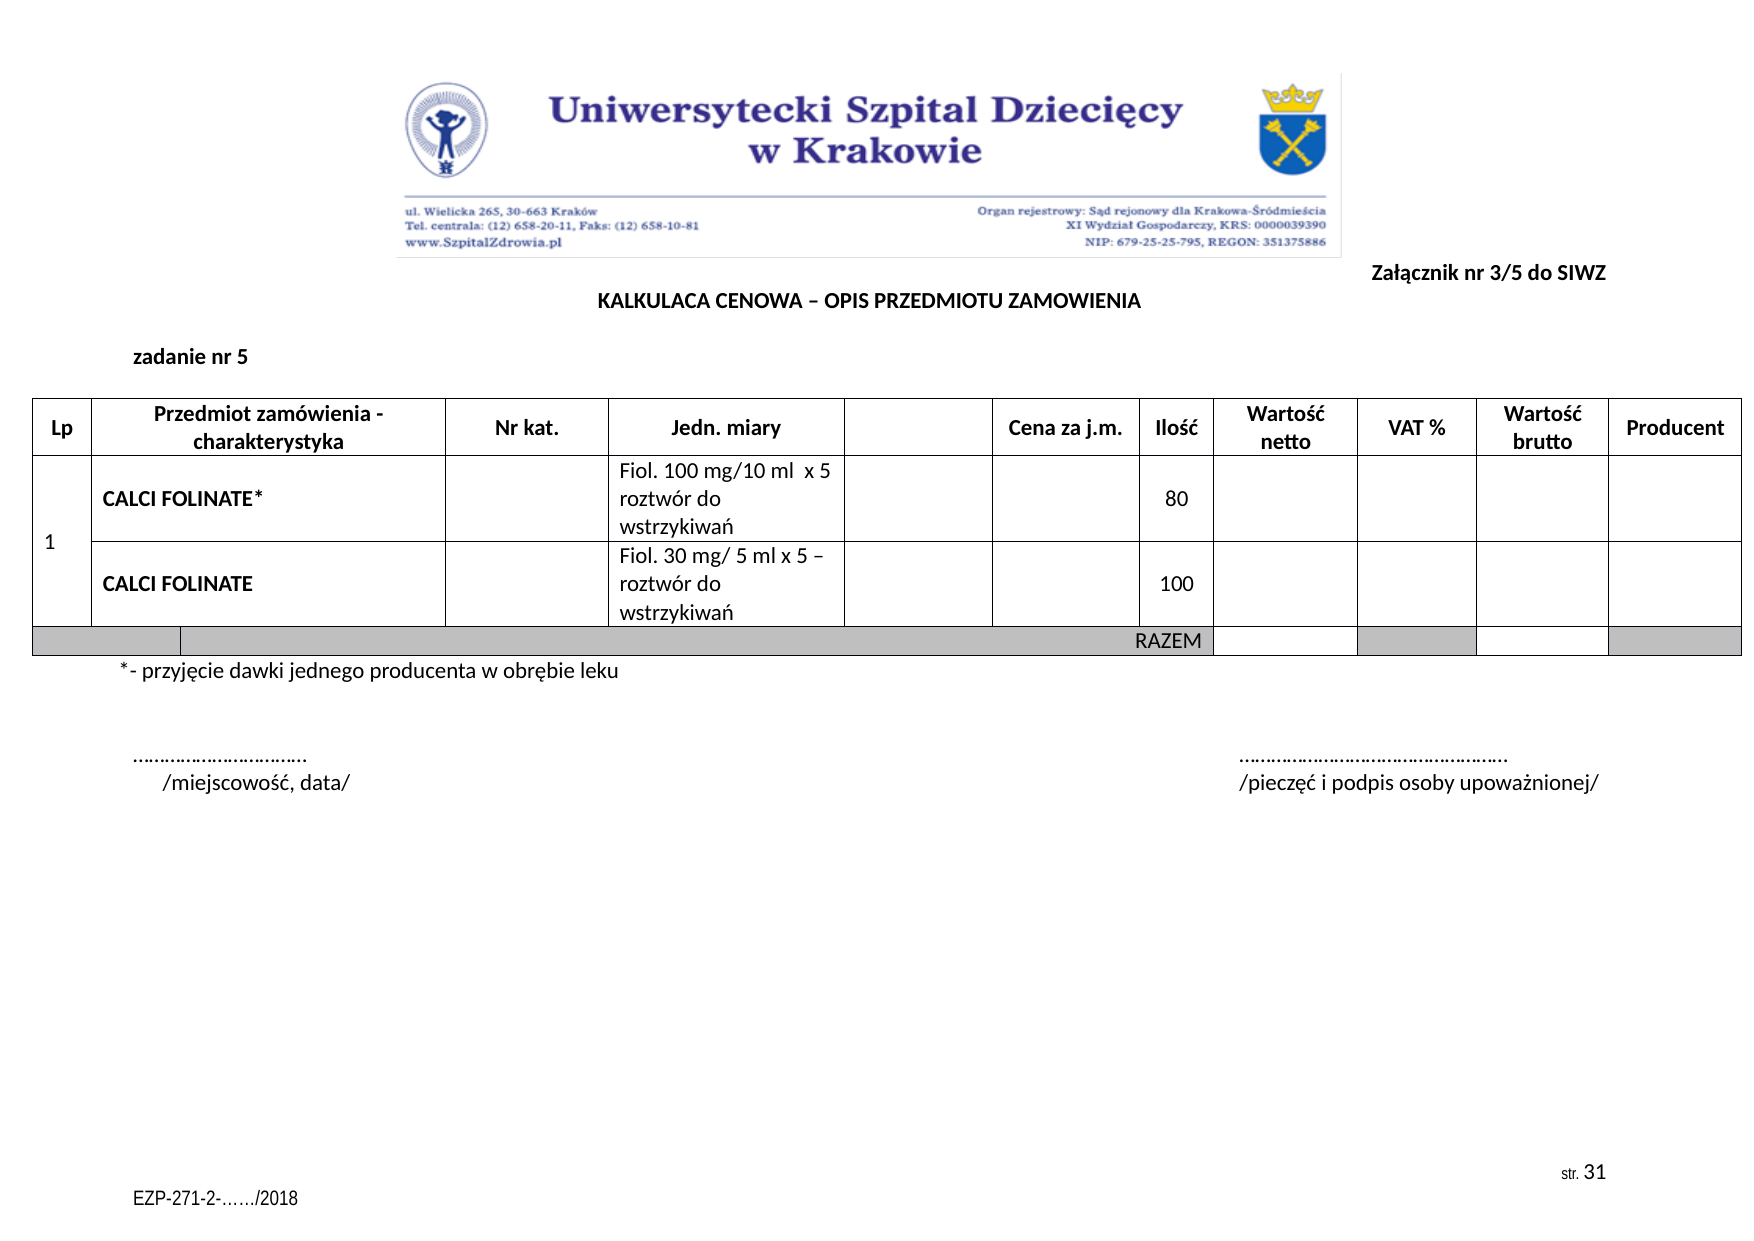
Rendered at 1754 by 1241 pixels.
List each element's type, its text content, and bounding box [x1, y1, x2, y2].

table_cell CALCI FOLINATE [92, 542, 445, 626]
table_cell [1214, 456, 1357, 541]
table_cell 100 [1140, 542, 1213, 626]
table_cell [446, 542, 608, 626]
table_header Lp [33, 399, 91, 455]
table_cell 1 [33, 456, 91, 626]
table_header Wartość netto [1214, 399, 1357, 455]
table_cell [1358, 542, 1476, 626]
table_cell [1477, 542, 1608, 626]
table_cell [1214, 627, 1357, 655]
table_cell [33, 627, 180, 655]
table_cell [1358, 627, 1476, 655]
table_cell [993, 542, 1139, 626]
table_cell 80 [1140, 456, 1213, 541]
text …………………………… …………………………………………… [133, 740, 1606, 768]
table_header Przedmiot zamówienia - charakterystyka [92, 399, 445, 455]
text KALKULACA CENOWA – OPIS PRZEDMIOTU ZAMOWIENIA [133, 286, 1606, 314]
table_cell Fiol. 100 mg/10 ml x 5 roztwór do wstrzykiwań [609, 456, 844, 541]
text /miejscowość, data/ /pieczęć i podpis osoby upoważnionej/ [133, 768, 1606, 796]
table_header Cena za j.m. [993, 399, 1139, 455]
text *- przyjęcie dawki jednego producenta w obrębie leku [118, 656, 1606, 684]
table_cell [1609, 542, 1741, 626]
table_header VAT % [1358, 399, 1476, 455]
text Załącznik nr 3/5 do SIWZ [133, 258, 1606, 286]
table_header Producent [1609, 399, 1741, 455]
table_cell CALCI FOLINATE* [92, 456, 445, 541]
table_cell [1214, 542, 1357, 626]
table_cell RAZEM [181, 627, 1213, 655]
list zadanie nr 5 [133, 342, 1606, 370]
table_cell [845, 542, 992, 626]
table_header Wartość brutto [1477, 399, 1608, 455]
table_header Ilość [1140, 399, 1213, 455]
table_cell [1609, 627, 1741, 655]
table_cell [1609, 456, 1741, 541]
table_cell Fiol. 30 mg/ 5 ml x 5 – roztwór do wstrzykiwań [609, 542, 844, 626]
table_cell [1358, 456, 1476, 541]
table_cell [446, 456, 608, 541]
table_header Jedn. miary [609, 399, 844, 455]
table_cell [993, 456, 1139, 541]
table_cell [1477, 456, 1608, 541]
table_header Nr kat. [446, 399, 608, 455]
table_cell [1477, 627, 1608, 655]
table_cell [845, 456, 992, 541]
table_header [845, 399, 992, 455]
